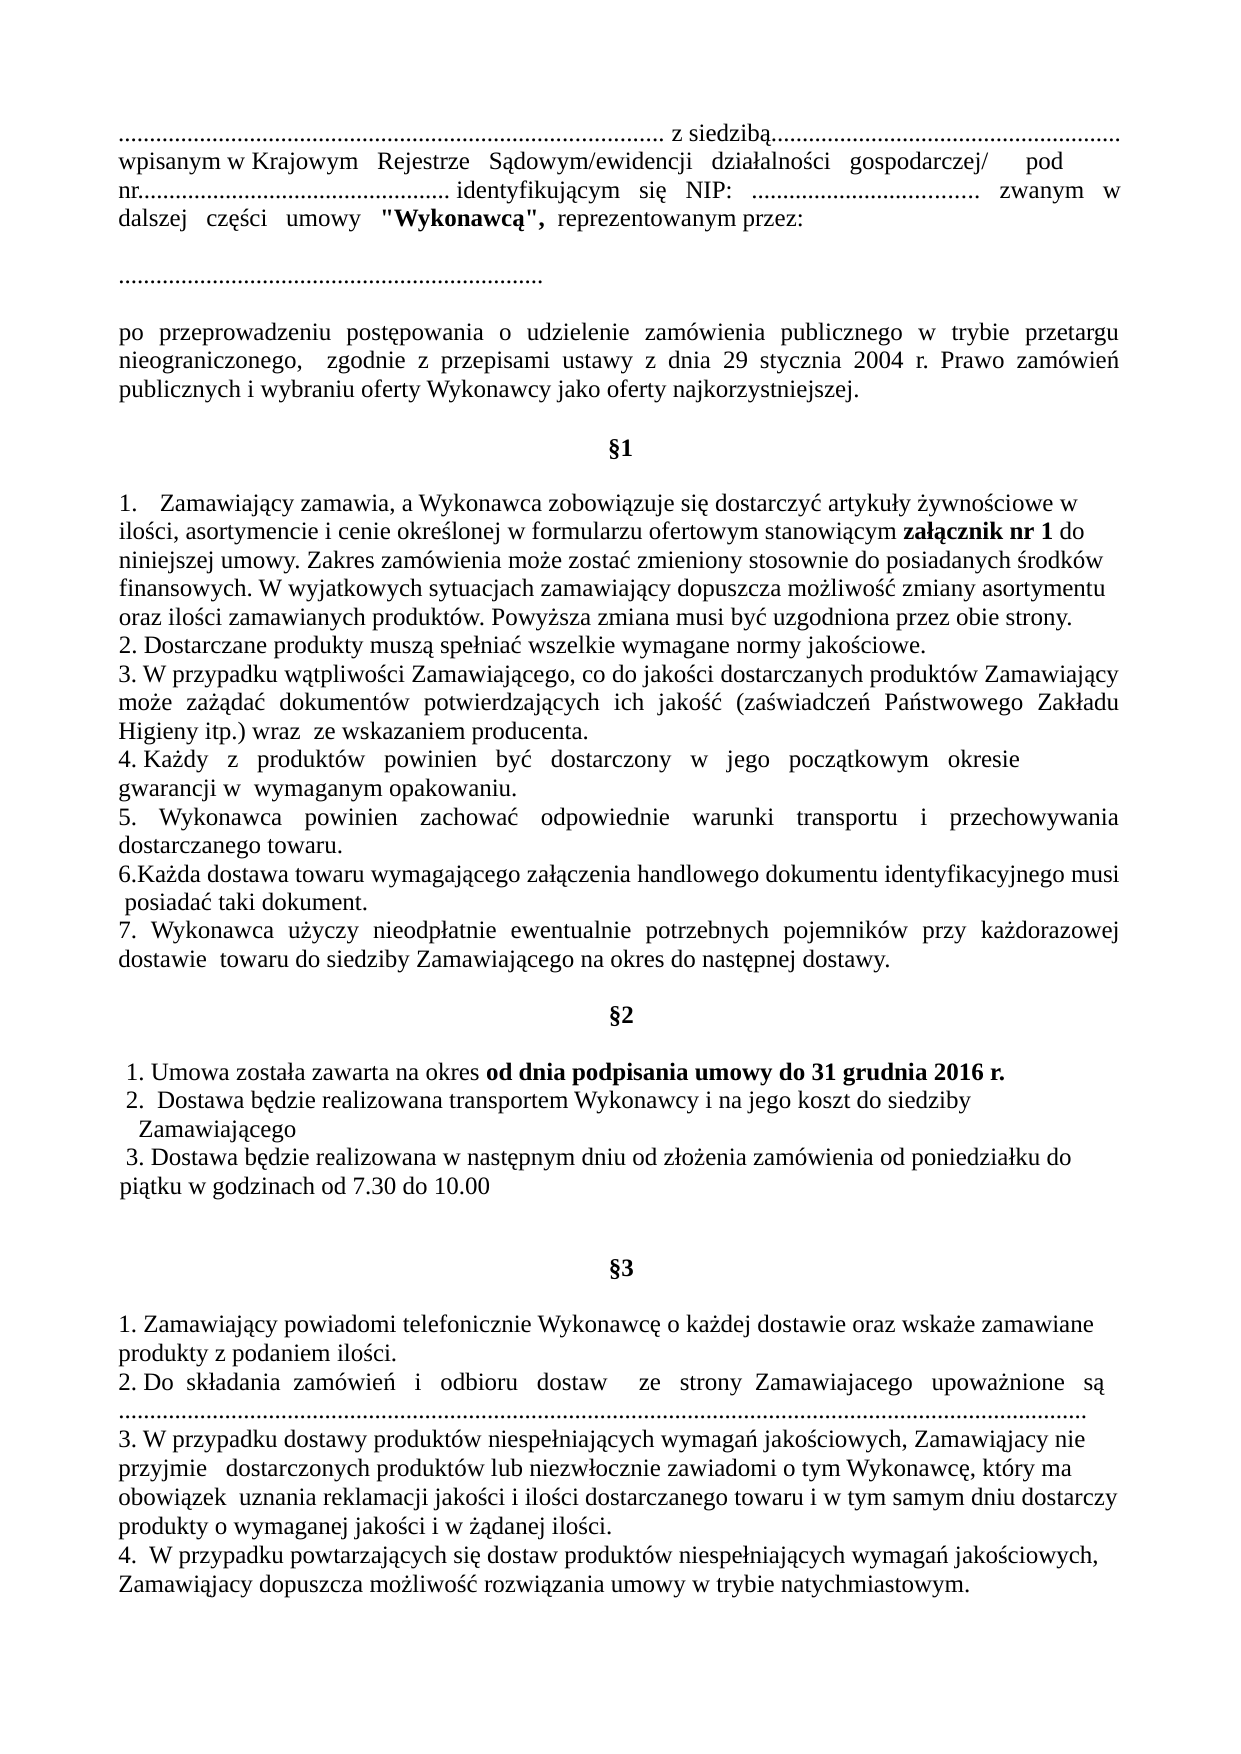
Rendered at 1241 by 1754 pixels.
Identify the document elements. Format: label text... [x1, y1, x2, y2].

text 2. Dostarczane produkty muszą spełniać wszelkie wymagane normy jakościowe. [118, 631, 1119, 659]
text ........................................................................................................................................................... [118, 1397, 1122, 1424]
text §2 [120, 1001, 1122, 1029]
text 3. W przypadku dostawy produktów niespełniających wymagań jakościowych, Zamawiąjacy nie przyjmie dostarczonych produktów lub niezwłocznie zawiadomi o tym Wykonawcę, który ma obowiązek uznania reklamacji jakości i ilości dostarczanego towaru i w tym samym dniu dostarczy produkty o wymaganej jakości i w żądanej ilości. [118, 1424, 1122, 1540]
text po przeprowadzeniu postępowania o udzielenie zamówienia publicznego w trybie przetargu nieograniczonego, zgodnie z przepisami ustawy z dnia 29 stycznia 2004 r. Prawo zamówień publicznych i wybraniu oferty Wykonawcy jako oferty najkorzystniejszej. [119, 317, 1120, 403]
text 7. Wykonawca użyczy nieodpłatnie ewentualnie potrzebnych pojemników przy każdorazowej dostawie towaru do siedziby Zamawiającego na okres do następnej dostawy. [118, 916, 1120, 973]
text 4. W przypadku powtarzających się dostaw produktów niespełniających wymagań jakościowych, Zamawiąjacy dopuszcza możliwość rozwiązania umowy w trybie natychmiastowym. [118, 1540, 1122, 1598]
list 3. Dostawa będzie realizowana w następnym dniu od złożenia zamówienia od poniedziałku do piątku w godzinach od 7.30 do 10.00 [82, 1143, 1122, 1200]
text 1. Zamawiający powiadomi telefonicznie Wykonawcę o każdej dostawie oraz wskaże zamawiane produkty z podaniem ilości. [118, 1310, 1122, 1368]
text z siedzibą........................................................ wpisanym w Krajowym Rejestrze Sądowym/ewidencji działalności gospodarczej/ pod nr.................................................. identyfikującym się NIP: ........................ zwanym w dalszej części umowy "Wykonawcą", reprezentowanym przez: [118, 118, 1122, 232]
text 1. Zamawiający zamawia, a Wykonawca zobowiązuje się dostarczyć artykuły żywnościowe w ilości, asortymencie i cenie określonej w formularzu ofertowym stanowiącym załącznik nr 1 do niniejszej umowy. Zakres zamówienia może zostać zmieniony stosownie do posiadanych środków finansowych. W wyjatkowych sytuacjach zamawiający dopuszcza możliwość zmiany asortymentu oraz ilości zamawianych produktów. Powyższa zmiana musi być uzgodniona przez obie strony. [119, 488, 1122, 631]
text .................................................................... [118, 260, 1122, 289]
text 6.Każda dostawa towaru wymagającego załączenia handlowego dokumentu identyfikacyjnego musi [118, 860, 1120, 888]
text §1 [119, 434, 1122, 462]
text 3. W przypadku wątpliwości Zamawiającego, co do jakości dostarczanych produktów Zamawiający może zażądać dokumentów potwierdzających ich jakość (zaświadczeń Państwowego Zakładu Higieny itp.) wraz ze wskazaniem producenta. [118, 659, 1120, 745]
text posiadać taki dokument. [118, 888, 1122, 916]
text 4. Każdy z produktów powinien być dostarczony w jego początkowym okresie gwarancji w wymaganym opakowaniu. [118, 745, 1122, 802]
text §3 [120, 1254, 1122, 1282]
list 1. Umowa została zawarta na okres od dnia podpisania umowy do 31 grudnia 2016 r. [82, 1057, 1122, 1086]
list 2. Dostawa będzie realizowana transportem Wykonawcy i na jego koszt do siedziby [82, 1086, 1068, 1114]
list Zamawiającego [82, 1114, 1068, 1143]
text 5. Wykonawca powinien zachować odpowiednie warunki transportu i przechowywania dostarczanego towaru. [118, 802, 1120, 859]
text 2. Do składania zamówień i odbioru dostaw ze strony Zamawiajacego upoważnione są [118, 1368, 1122, 1397]
